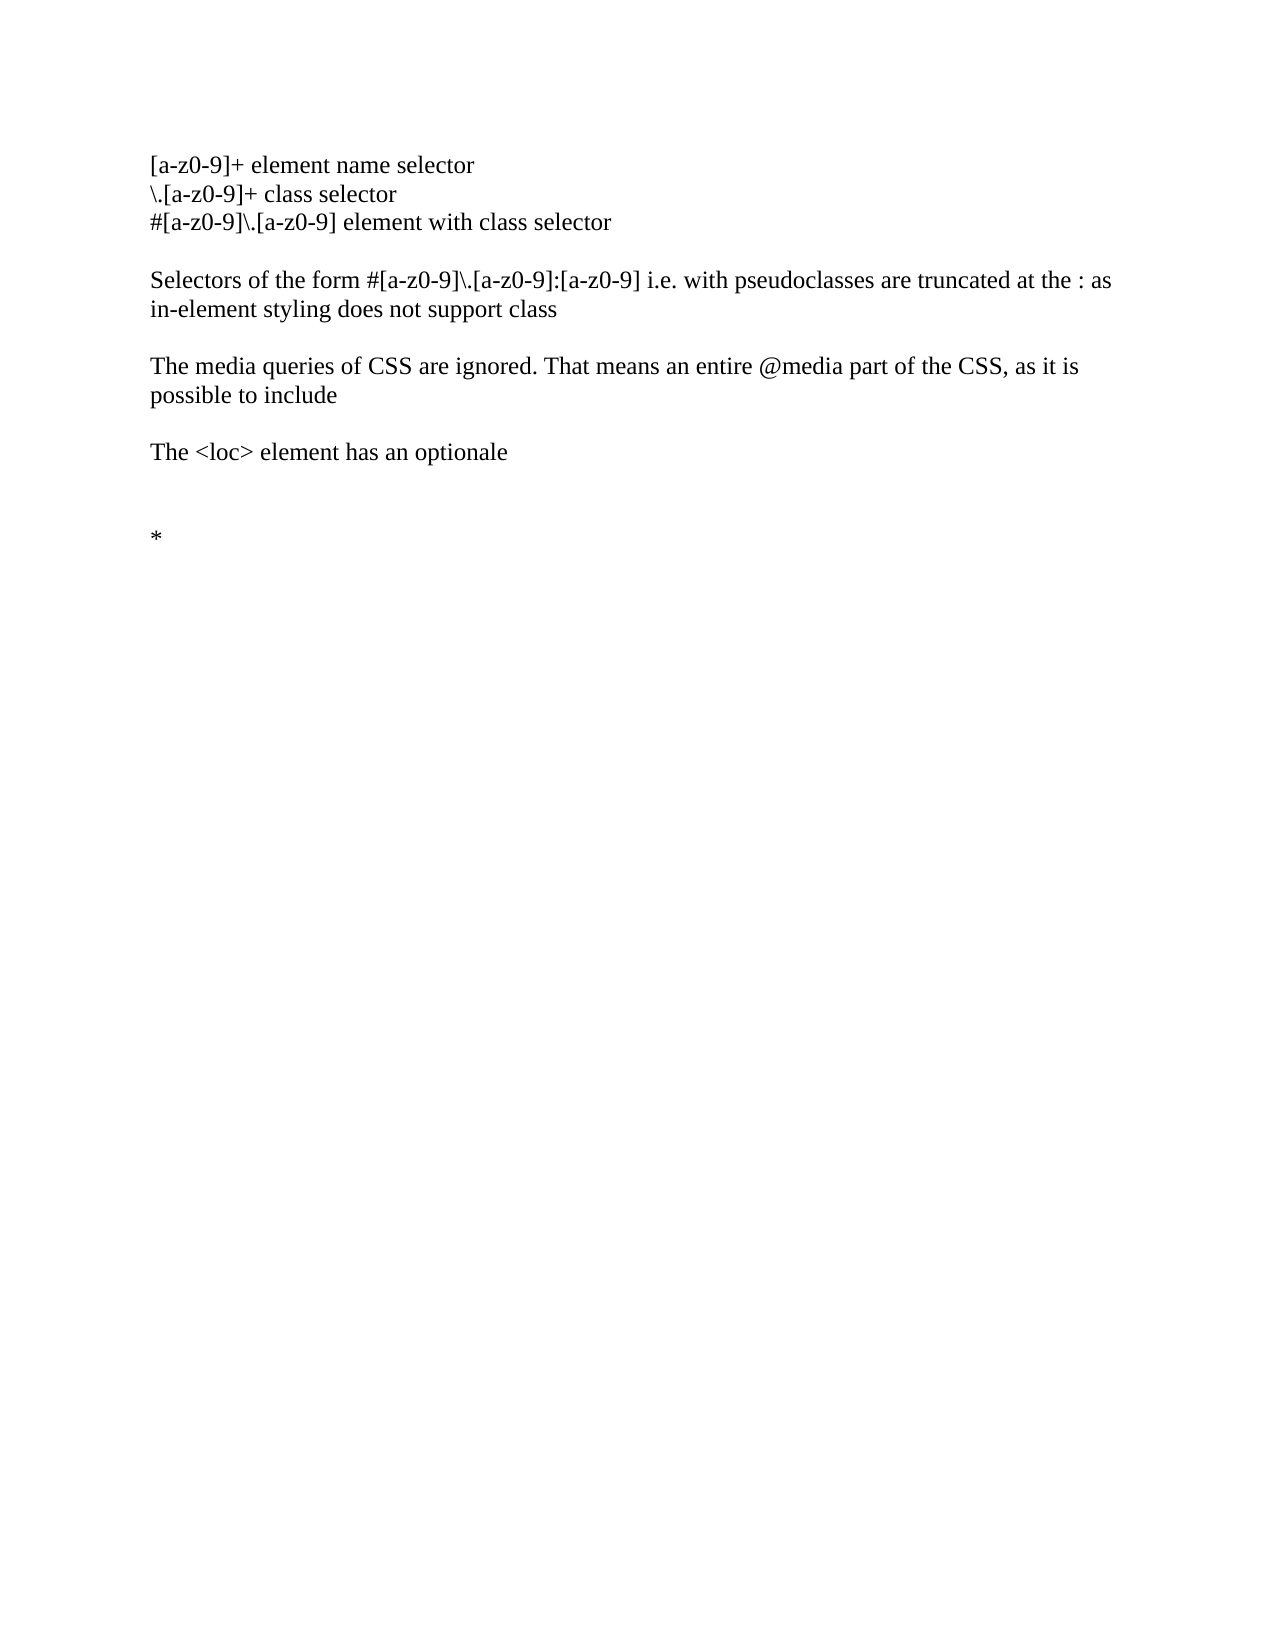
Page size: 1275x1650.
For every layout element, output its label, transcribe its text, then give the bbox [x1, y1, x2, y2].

text Selectors of the form #[a-z0-9]\.[a-z0-9]:[a-z0-9] i.e. with pseudoclasses are truncated at the : as in-element styling does not support class [150, 265, 1125, 322]
text * [150, 524, 1125, 552]
text The <loc> element has an optionale [150, 437, 1125, 466]
text #[a-z0-9]\.[a-z0-9] element with class selector [150, 207, 1125, 236]
text [a-z0-9]+ element name selector [150, 150, 1125, 179]
text \.[a-z0-9]+ class selector [150, 179, 1125, 207]
text The media queries of CSS are ignored. That means an entire @media part of the CSS, as it is possible to include [150, 351, 1125, 409]
